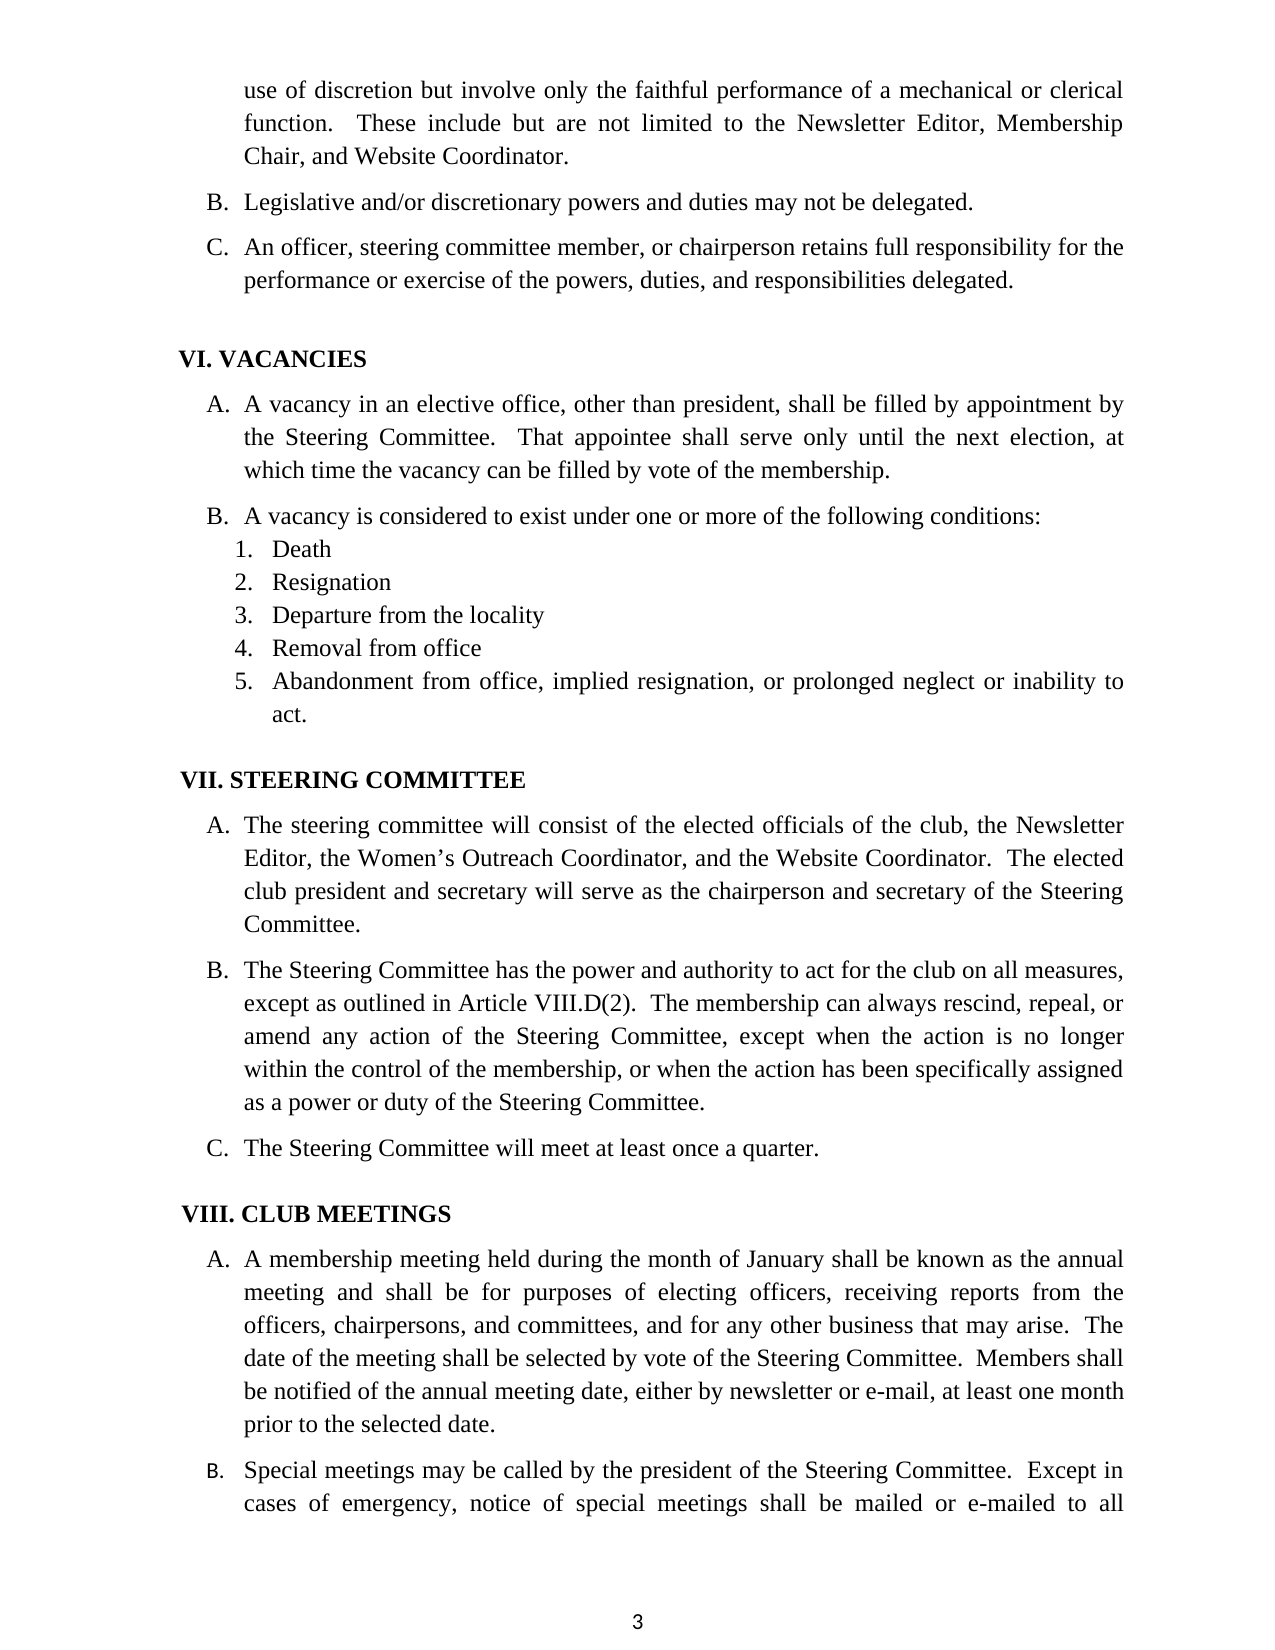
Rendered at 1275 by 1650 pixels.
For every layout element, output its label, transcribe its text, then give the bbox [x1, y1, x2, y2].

list Legislative and/or discretionary powers and duties may not be delegated. [206, 187, 1125, 215]
list A vacancy is considered to exist under one or more of the following conditions: [206, 501, 1125, 529]
list Death [234, 534, 1125, 562]
list VI. VACANCIES [178, 344, 1125, 372]
list VIII. CLUB MEETINGS [181, 1199, 1125, 1227]
list The steering committee will consist of the elected officials of the club, the Newsletter Editor, the Women’s Outreach Coordinator, and the Website Coordinator. The elected club president and secretary will serve as the chairperson and secretary of the Steering Committee. [206, 810, 1125, 938]
list VII. STEERING COMMITTEE [180, 765, 1125, 794]
list A vacancy in an elective office, other than president, shall be filled by appointment by the Steering Committee. That appointee shall serve only until the next election, at which time the vacancy can be filled by vote of the membership. [206, 389, 1125, 484]
list Removal from office [234, 633, 1125, 662]
list Resignation [234, 567, 1125, 596]
list The Steering Committee has the power and authority to act for the club on all measures, except as outlined in Article VIII.D(2). The membership can always rescind, repeal, or amend any action of the Steering Committee, except when the action is no longer within the control of the membership, or when the action has been specifically assigned as a power or duty of the Steering Committee. [206, 955, 1125, 1116]
list A membership meeting held during the month of January shall be known as the annual meeting and shall be for purposes of electing officers, receiving reports from the officers, chairpersons, and committees, and for any other business that may arise. The date of the meeting shall be selected by vote of the Steering Committee. Members shall be notified of the annual meeting date, either by newsletter or e-mail, at least one month prior to the selected date. [206, 1244, 1125, 1438]
list use of discretion but involve only the faithful performance of a mechanical or clerical function. These include but are not limited to the Newsletter Editor, Membership Chair, and Website Coordinator. [206, 75, 1125, 170]
list Departure from the locality [234, 600, 1125, 628]
list An officer, steering committee member, or chairperson retains full responsibility for the performance or exercise of the powers, duties, and responsibilities delegated. [206, 232, 1125, 294]
list Abandonment from office, implied resignation, or prolonged neglect or inability to act. [234, 666, 1125, 728]
list Special meetings may be called by the president of the Steering Committee. Except in cases of emergency, notice of special meetings shall be mailed or e-mailed to all [206, 1455, 1125, 1517]
list The Steering Committee will meet at least once a quarter. [206, 1133, 1125, 1161]
